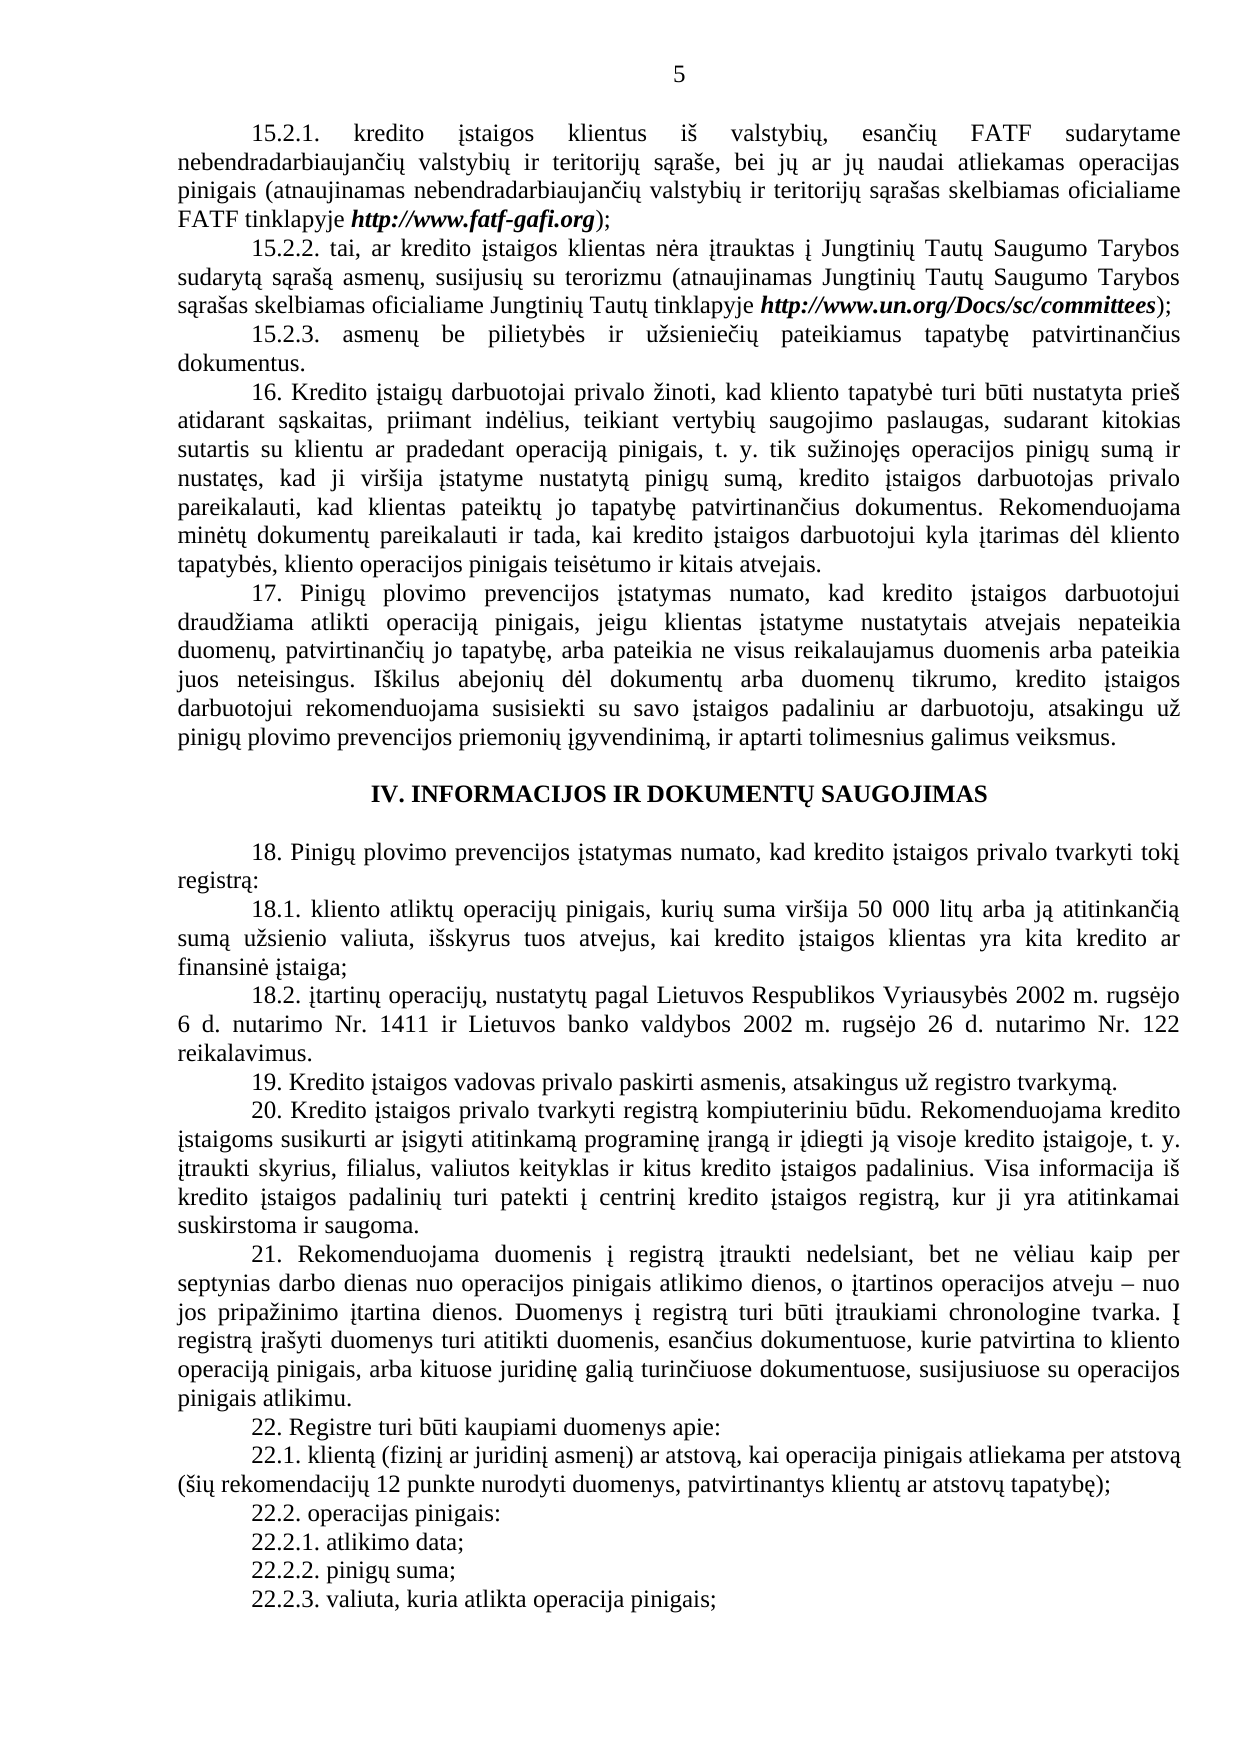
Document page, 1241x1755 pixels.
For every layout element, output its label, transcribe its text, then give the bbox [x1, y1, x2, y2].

text 22.2.3. valiuta, kuria atlikta operacija pinigais; [177, 1584, 1181, 1613]
text 20. Kredito įstaigos privalo tvarkyti registrą kompiuteriniu būdu. Rekomenduojama kredito įstaigoms susikurti ar įsigyti atitinkamą programinę įrangą ir įdiegti ją visoje kredito įstaigoje, t. y. įtraukti skyrius, filialus, valiutos keityklas ir kitus kredito įstaigos padalinius. Visa informacija iš kredito įstaigos padalinių turi patekti į centrinį kredito įstaigos registrą, kur ji yra atitinkamai suskirstoma ir saugoma. [177, 1096, 1181, 1239]
text 22.2.2. pinigų suma; [177, 1556, 1181, 1584]
text 16. Kredito įstaigų darbuotojai privalo žinoti, kad kliento tapatybė turi būti nustatyta prieš atidarant sąskaitas, priimant indėlius, teikiant vertybių saugojimo paslaugas, sudarant kitokias sutartis su klientu ar pradedant operaciją pinigais, t. y. tik sužinojęs operacijos pinigų sumą ir nustatęs, kad ji viršija įstatyme nustatytą pinigų sumą, kredito įstaigos darbuotojas privalo pareikalauti, kad klientas pateiktų jo tapatybę patvirtinančius dokumentus. Rekomenduojama minėtų dokumentų pareikalauti ir tada, kai kredito įstaigos darbuotojui kyla įtarimas dėl kliento tapatybės, kliento operacijos pinigais teisėtumo ir kitais atvejais. [177, 377, 1181, 578]
text 19. Kredito įstaigos vadovas privalo paskirti asmenis, atsakingus už registro tvarkymą. [177, 1067, 1181, 1096]
text 15.2.3. asmenų be pilietybės ir užsieniečių pateikiamus tapatybę patvirtinančius dokumentus. [177, 319, 1181, 377]
text 18. Pinigų plovimo prevencijos įstatymas numato, kad kredito įstaigos privalo tvarkyti tokį registrą: [177, 837, 1181, 894]
text 15.2.2. tai, ar kredito įstaigos klientas nėra įtrauktas į Jungtinių Tautų Saugumo Tarybos sudarytą sąrašą asmenų, susijusių su terorizmu (atnaujinamas Jungtinių Tautų Saugumo Tarybos sąrašas skelbiamas oficialiame Jungtinių Tautų tinklapyje http://www.un.org/Docs/sc/committees); [177, 233, 1181, 319]
text 18.2. įtartinų operacijų, nustatytų pagal Lietuvos Respublikos Vyriausybės 2002 m. rugsėjo 6 d. nutarimo Nr. 1411 ir Lietuvos banko valdybos 2002 m. rugsėjo 26 d. nutarimo Nr. 122 reikalavimus. [177, 981, 1181, 1067]
text 22.2. operacijas pinigais: [177, 1498, 1181, 1527]
text 22. Registre turi būti kaupiami duomenys apie: [177, 1412, 1181, 1441]
text 22.2.1. atlikimo data; [177, 1527, 1181, 1556]
text 15.2.1. kredito įstaigos klientus iš valstybių, esančių FATF sudarytame nebendradarbiaujančių valstybių ir teritorijų sąraše, bei jų ar jų naudai atliekamas operacijas pinigais (atnaujinamas nebendradarbiaujančių valstybių ir teritorijų sąrašas skelbiamas oficialiame FATF tinklapyje http://www.fatf-gafi.org); [177, 118, 1181, 233]
text IV. Informacijos ir dokumentų saugojimas [177, 779, 1181, 808]
text 21. Rekomenduojama duomenis į registrą įtraukti nedelsiant, bet ne vėliau kaip per septynias darbo dienas nuo operacijos pinigais atlikimo dienos, o įtartinos operacijos atveju – nuo jos pripažinimo įtartina dienos. Duomenys į registrą turi būti įtraukiami chronologine tvarka. Į registrą įrašyti duomenys turi atitikti duomenis, esančius dokumentuose, kurie patvirtina to kliento operaciją pinigais, arba kituose juridinę galią turinčiuose dokumentuose, susijusiuose su operacijos pinigais atlikimu. [177, 1239, 1181, 1412]
text 22.1. klientą (fizinį ar juridinį asmenį) ar atstovą, kai operacija pinigais atliekama per atstovą (šių rekomendacijų 12 punkte nurodyti duomenys, patvirtinantys klientų ar atstovų tapatybę); [177, 1441, 1181, 1498]
text 17. Pinigų plovimo prevencijos įstatymas numato, kad kredito įstaigos darbuotojui draudžiama atlikti operaciją pinigais, jeigu klientas įstatyme nustatytais atvejais nepateikia duomenų, patvirtinančių jo tapatybę, arba pateikia ne visus reikalaujamus duomenis arba pateikia juos neteisingus. Iškilus abejonių dėl dokumentų arba duomenų tikrumo, kredito įstaigos darbuotojui rekomenduojama susisiekti su savo įstaigos padaliniu ar darbuotoju, atsakingu už pinigų plovimo prevencijos priemonių įgyvendinimą, ir aptarti tolimesnius galimus veiksmus. [177, 578, 1181, 751]
text 18.1. kliento atliktų operacijų pinigais, kurių suma viršija 50 000 litų arba ją atitinkančią sumą užsienio valiuta, išskyrus tuos atvejus, kai kredito įstaigos klientas yra kita kredito ar finansinė įstaiga; [177, 894, 1181, 981]
